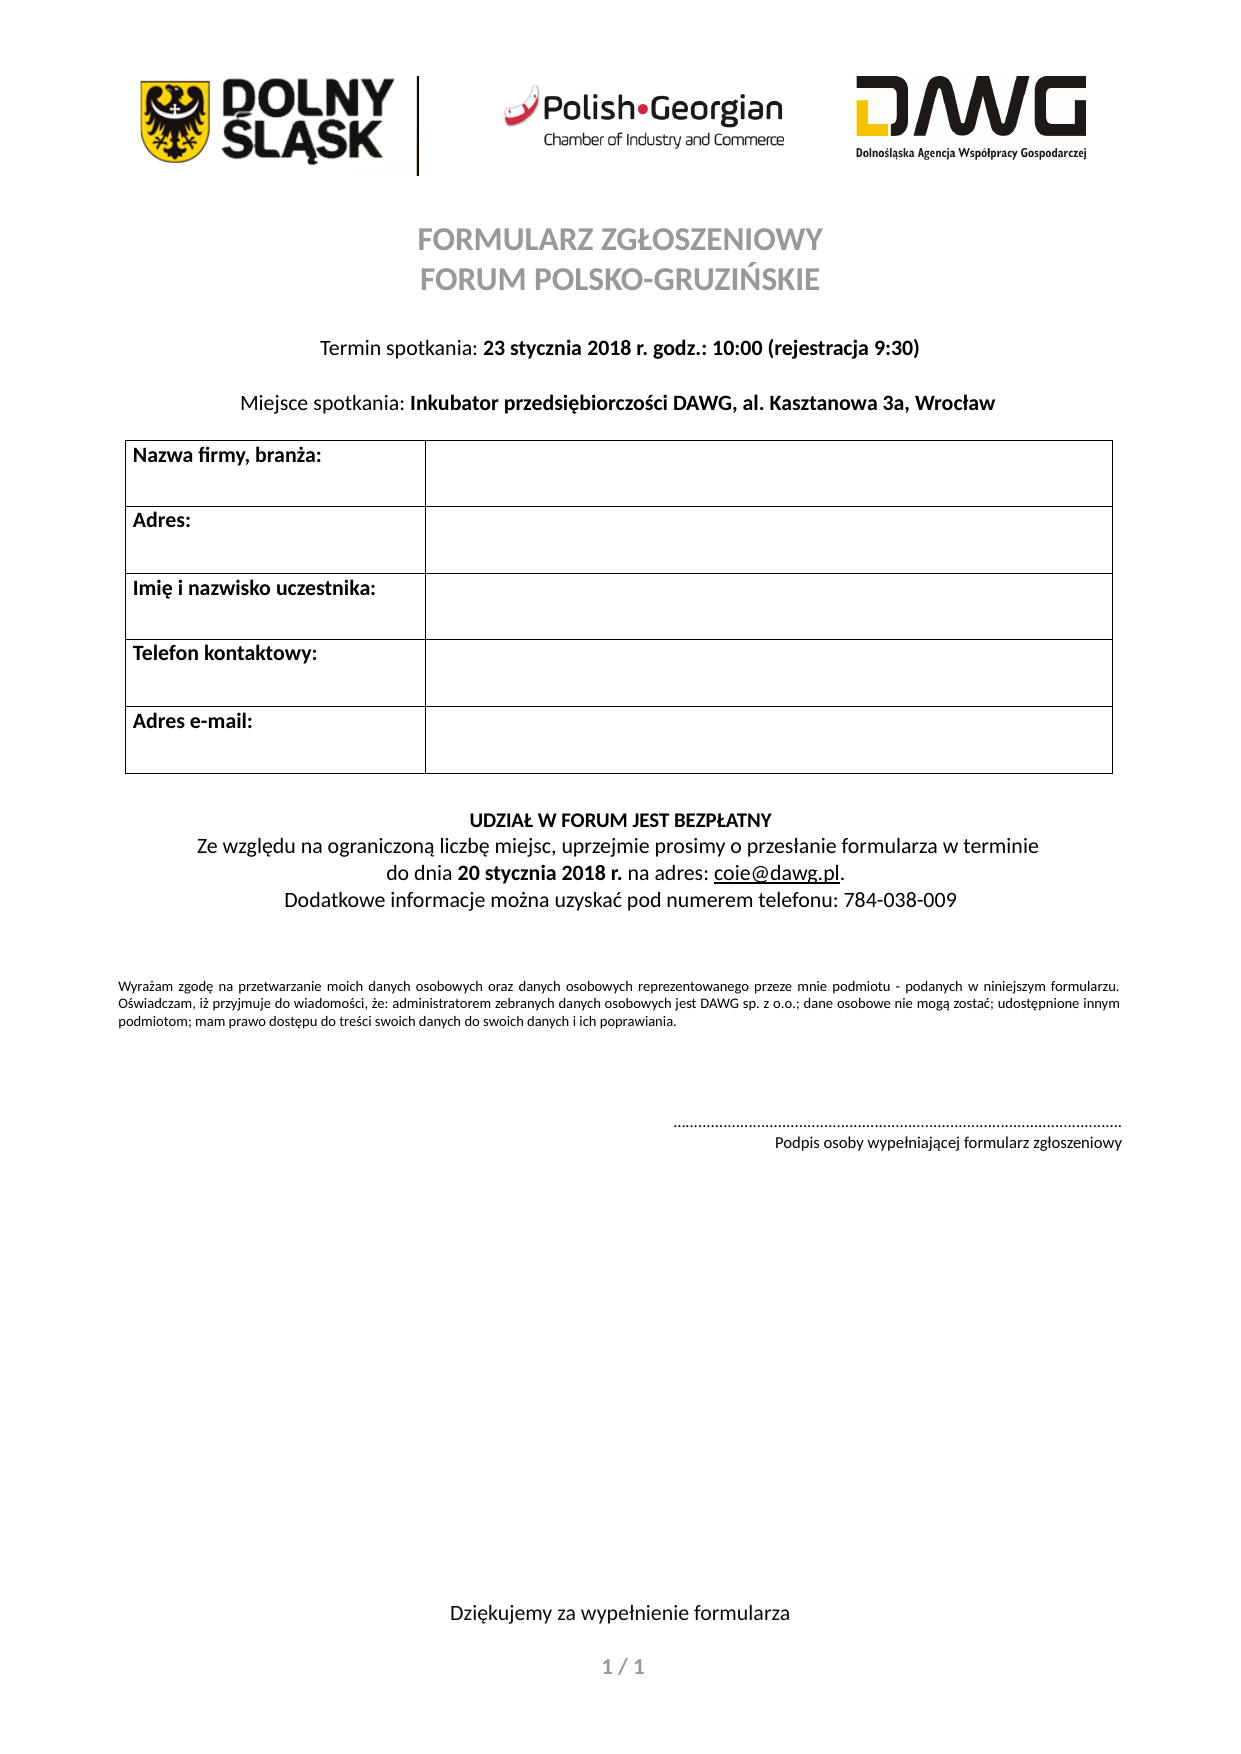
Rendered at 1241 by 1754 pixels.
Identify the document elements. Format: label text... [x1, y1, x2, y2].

table_cell [426, 640, 1112, 706]
table_header [426, 441, 1112, 506]
text Miejsce spotkania: Inkubator przedsiębiorczości DAWG, al. Kasztanowa 3a, Wrocław [118, 389, 1122, 416]
table_header Nazwa firmy, branża: [126, 441, 425, 506]
table_cell [426, 507, 1112, 573]
text Dodatkowe informacje można uzyskać pod numerem telefonu: 784-038-009 [118, 886, 1123, 913]
text Ze względu na ograniczoną liczbę miejsc, uprzejmie prosimy o przesłanie formularza w terminie [118, 833, 1123, 859]
text FORUM POLSKO-GRUZIŃSKIE [118, 258, 1122, 299]
table_cell Adres: [126, 507, 425, 573]
text Podpis osoby wypełniającej formularz zgłoszeniowy [118, 1132, 1122, 1152]
table_cell Adres e-mail: [126, 707, 425, 773]
text FORMULARZ ZGŁOSZENIOWY [118, 217, 1122, 258]
text do dnia 20 stycznia 2018 r. na adres: coie@dawg.pl. [118, 859, 1123, 886]
text Termin spotkania: 23 stycznia 2018 r. godz.: 10:00 (rejestracja 9:30) [118, 334, 1122, 361]
text UDZIAŁ W FORUM JEST BEZPŁATNY [118, 807, 1123, 833]
table_cell [426, 707, 1112, 773]
table_cell [426, 574, 1112, 638]
text …........................................................................................................ [118, 1112, 1122, 1132]
table_cell Imię i nazwisko uczestnika: [126, 574, 425, 638]
text Wyrażam zgodę na przetwarzanie moich danych osobowych oraz danych osobowych reprezentowanego przeze mnie podmiotu - podanych w niniejszym formularzu. Oświadczam, iż przyjmuje do wiadomości, że: administratorem zebranych danych osobowych jest DAWG sp. z o.o.; dane osobowe nie mogą zostać; udostępnione innym podmiotom; mam prawo dostępu do treści swoich danych do swoich danych i ich poprawiania. [118, 977, 1122, 1030]
table_cell Telefon kontaktowy: [126, 640, 425, 706]
